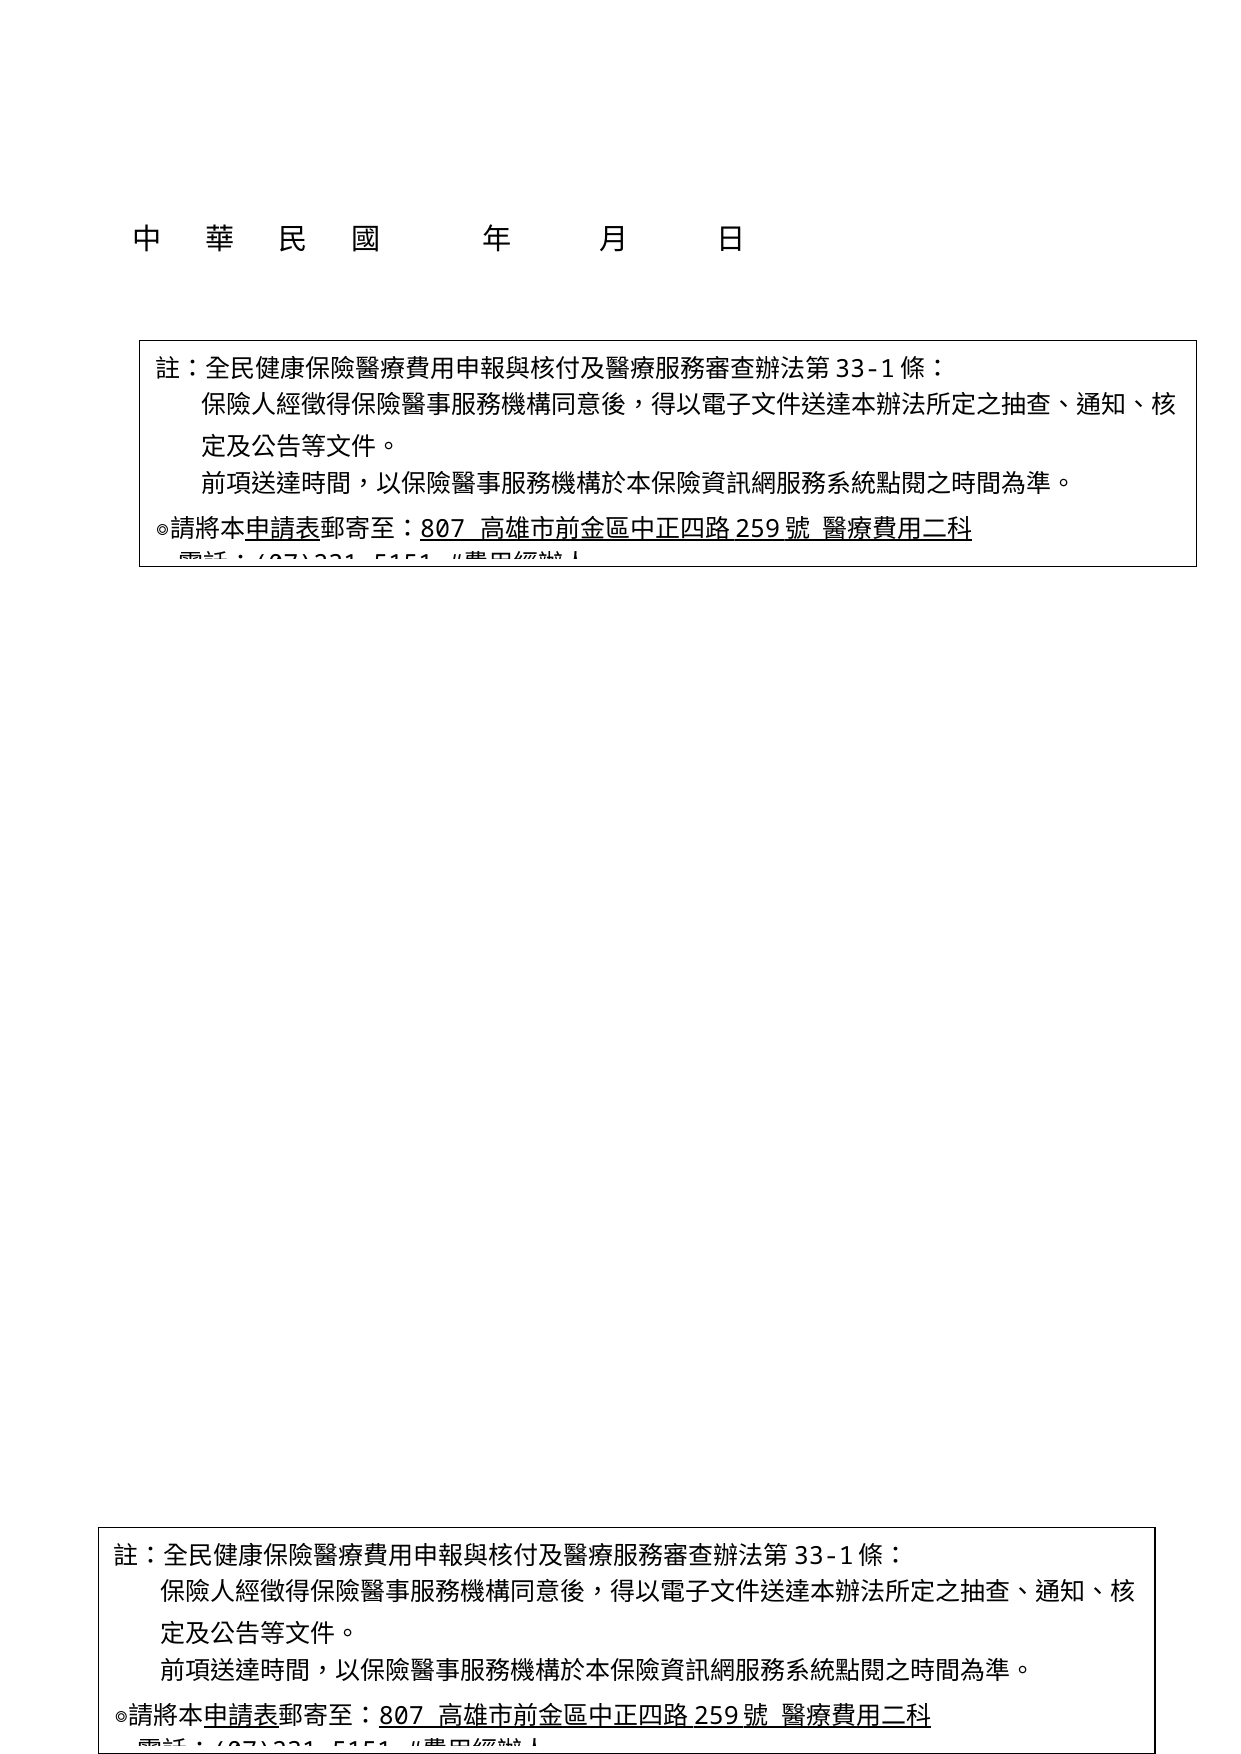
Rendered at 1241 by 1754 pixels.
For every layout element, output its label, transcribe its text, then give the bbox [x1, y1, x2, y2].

text 註：全民健康保險醫療費用申報與核付及醫療服務審查辦法第33-1條： 保險人經徵得保險醫事服務機構同意後，得以電子文件送達本辦法所定之抽查、通知、核定及公告等文件。 前項送達時間，以保險醫事服務機構於本保險資訊網服務系統點閱之時間為準。 [113, 1536, 1154, 1687]
text 電話：(07)231-5151 #費用經辦人 [137, 1730, 1139, 1745]
text ◎請將本申請表郵寄至：807 高雄市前金區中正四路259號 醫療費用二科 [155, 512, 1181, 543]
text ◎請將本申請表郵寄至：807 高雄市前金區中正四路259號 醫療費用二科 [113, 1699, 1139, 1730]
text 註：全民健康保險醫療費用申報與核付及醫療服務審查辦法第33-1條： 保險人經徵得保險醫事服務機構同意後，得以電子文件送達本辦法所定之抽查、通知、核定及公告等文件。 前項送達時間，以保險醫事服務機構於本保險資訊網服務系統點閱之時間為準。 [155, 349, 1196, 500]
text 電話：(07)231-5151 #費用經辦人 [178, 543, 1181, 558]
text 中 華 民 國 年 月 日 [133, 195, 1157, 258]
